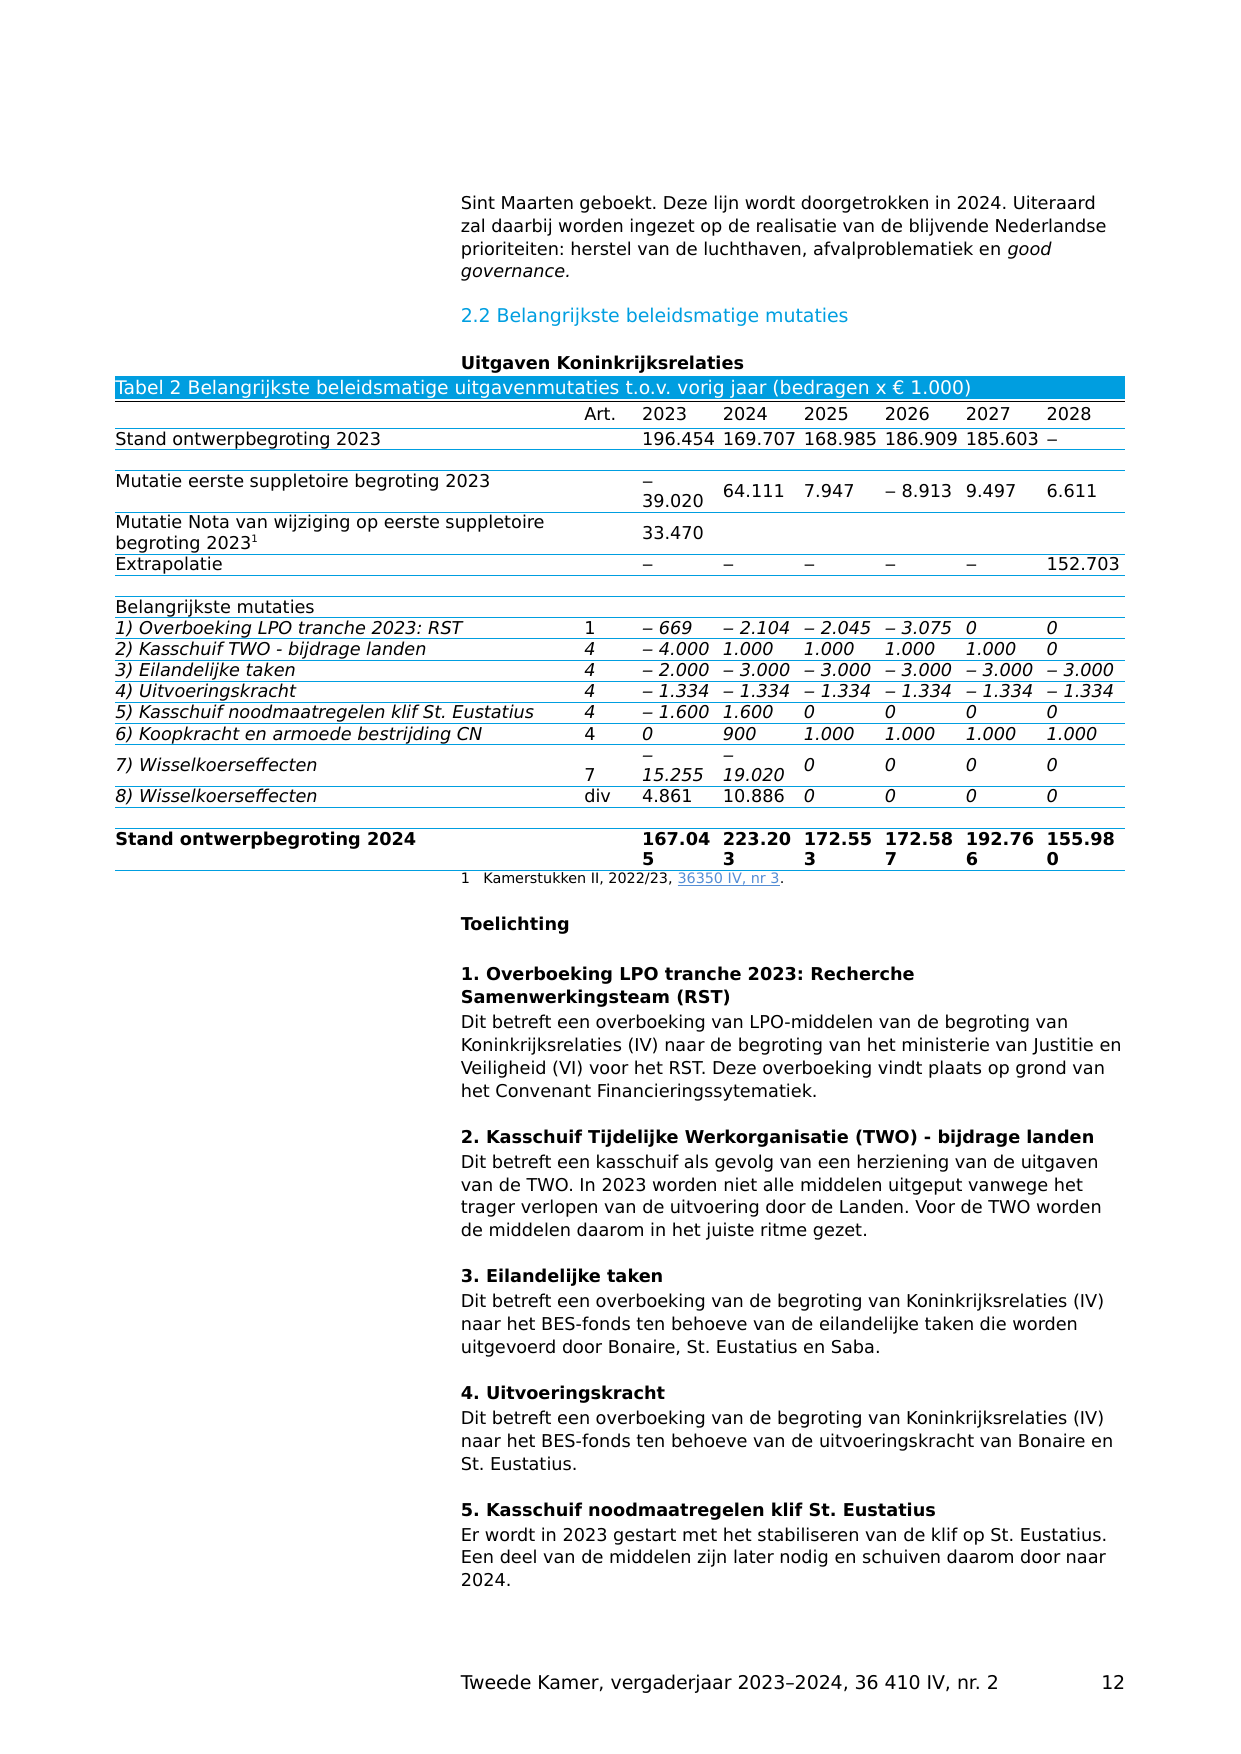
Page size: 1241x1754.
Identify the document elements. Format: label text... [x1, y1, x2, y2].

text 1. Overboeking LPO tranche 2023: Recherche Samenwerkingsteam (RST) [461, 962, 1125, 1008]
list Kamerstukken II, 2022/23, 36350 IV, nr 3. [461, 871, 1125, 887]
table_cell [581, 576, 639, 596]
table_cell [1044, 513, 1125, 554]
table_cell ‒ [639, 555, 720, 575]
table_cell 0 [882, 703, 963, 723]
table_cell [581, 808, 639, 828]
table_cell 0 [801, 745, 882, 786]
table_cell 152.703 [1044, 555, 1125, 575]
table_cell 1.000 [882, 639, 963, 659]
table_cell 2023 [639, 402, 720, 428]
table_cell Mutatie Nota van wijziging op eerste suppletoire begroting 20231 [115, 513, 581, 554]
title 2.2 Belangrijkste beleidsmatige mutaties [461, 305, 1125, 327]
table_cell [639, 597, 720, 617]
table_cell 0 [963, 618, 1043, 638]
table_cell 3) Eilandelijke taken [115, 661, 581, 681]
table_cell [581, 450, 639, 470]
table_cell ‒ 3.000 [882, 661, 963, 681]
table_cell 168.985 [801, 429, 882, 449]
text Sint Maarten geboekt. Deze lijn wordt doorgetrokken in 2024. Uiteraard zal daarbij worden ingezet op de realisatie van de blijvende Nederlandse prioriteiten: herstel van de luchthaven, afvalproblematiek en good governance. [461, 191, 1125, 282]
table_cell [581, 429, 639, 449]
table_cell Mutatie eerste suppletoire begroting 2023 [115, 471, 581, 512]
table_cell 0 [963, 703, 1043, 723]
table_cell 2026 [882, 402, 963, 428]
table_cell ‒ 3.000 [720, 661, 801, 681]
table_cell ‒ 39.020 [639, 471, 720, 512]
table_cell 0 [1044, 703, 1125, 723]
table_cell [963, 450, 1043, 470]
table_cell 167.045 [639, 829, 720, 870]
table_cell ‒ 1.334 [963, 682, 1043, 702]
table_cell 1.000 [963, 639, 1043, 659]
text Toelichting [461, 912, 1125, 935]
table_cell 0 [1044, 639, 1125, 659]
table_cell 2027 [963, 402, 1043, 428]
table_cell 223.203 [720, 829, 801, 870]
text Dit betreft een kasschuif als gevolg van een herziening van de uitgaven van de TWO. In 2023 worden niet alle middelen uitgeput vanwege het trager verlopen van de uitvoering door de Landen. Voor de TWO worden de middelen daarom in het juiste ritme gezet. [461, 1150, 1125, 1241]
table_cell ‒ 1.334 [720, 682, 801, 702]
table_cell 1.600 [720, 703, 801, 723]
table_cell [720, 808, 801, 828]
table_cell 7 [581, 745, 639, 786]
table_cell [115, 808, 581, 828]
table_cell [581, 597, 639, 617]
table_cell 4 [581, 682, 639, 702]
table_cell 1.000 [720, 639, 801, 659]
table_cell Stand ontwerpbegroting 2023 [115, 429, 581, 449]
table_cell 4 [581, 724, 639, 744]
table_cell [1044, 576, 1125, 596]
table_cell 192.766 [963, 829, 1043, 870]
table_cell 0 [639, 724, 720, 744]
table_cell [581, 513, 639, 554]
text Uitgaven Koninkrijksrelaties [461, 351, 1125, 374]
table_cell Extrapolatie [115, 555, 581, 575]
table_cell ‒ 19.020 [720, 745, 801, 786]
table_cell 0 [1044, 745, 1125, 786]
table_cell [801, 576, 882, 596]
text 3. Eilandelijke taken [461, 1264, 1125, 1287]
table_cell 4 [581, 703, 639, 723]
table_cell 0 [1044, 618, 1125, 638]
table_cell ‒ 3.000 [963, 661, 1043, 681]
table_cell 1.000 [1044, 724, 1125, 744]
table_cell [720, 450, 801, 470]
table_cell ‒ 8.913 [882, 471, 963, 512]
text Dit betreft een overboeking van de begroting van Koninkrijksrelaties (IV) naar het BES-fonds ten behoeve van de uitvoeringskracht van Bonaire en St. Eustatius. [461, 1406, 1125, 1475]
table_cell 9.497 [963, 471, 1043, 512]
table_cell [115, 402, 581, 428]
table_cell 8) Wisselkoerseffecten [115, 787, 581, 807]
table_cell 1.000 [801, 639, 882, 659]
table_cell [639, 576, 720, 596]
table_cell 0 [801, 787, 882, 807]
table_cell 1 [581, 618, 639, 638]
table_cell ‒ [1044, 429, 1125, 449]
table_cell 7.947 [801, 471, 882, 512]
table_cell 10.886 [720, 787, 801, 807]
table_cell 155.980 [1044, 829, 1125, 870]
table_cell 6.611 [1044, 471, 1125, 512]
table_cell 2024 [720, 402, 801, 428]
table_cell [639, 808, 720, 828]
table_cell ‒ [963, 555, 1043, 575]
table_cell ‒ 2.104 [720, 618, 801, 638]
table_cell 169.707 [720, 429, 801, 449]
table_cell 64.111 [720, 471, 801, 512]
table_cell ‒ [801, 555, 882, 575]
table_cell [882, 513, 963, 554]
table_cell ‒ 1.600 [639, 703, 720, 723]
table_cell ‒ 1.334 [801, 682, 882, 702]
text Dit betreft een overboeking van LPO-middelen van de begroting van Koninkrijksrelaties (IV) naar de begroting van het ministerie van Justitie en Veiligheid (VI) voor het RST. Deze overboeking vindt plaats op grond van het Convenant Financieringssytematiek. [461, 1010, 1125, 1102]
table_cell ‒ 4.000 [639, 639, 720, 659]
table_cell 0 [963, 745, 1043, 786]
table_cell [581, 471, 639, 512]
table_cell 5) Kasschuif noodmaatregelen klif St. Eustatius [115, 703, 581, 723]
table_cell [720, 513, 801, 554]
table_cell 1.000 [963, 724, 1043, 744]
table_cell ‒ 15.255 [639, 745, 720, 786]
table_cell 33.470 [639, 513, 720, 554]
table_cell 1.000 [801, 724, 882, 744]
text 4. Uitvoeringskracht [461, 1381, 1125, 1404]
table_cell Stand ontwerpbegroting 2024 [115, 829, 581, 870]
table_cell 196.454 [639, 429, 720, 449]
table_cell [963, 808, 1043, 828]
table_cell 172.587 [882, 829, 963, 870]
table_cell 2028 [1044, 402, 1125, 428]
table_cell [115, 576, 581, 596]
table_cell [801, 808, 882, 828]
table_cell 7) Wisselkoerseffecten [115, 745, 581, 786]
table_cell [639, 450, 720, 470]
table_cell 4 [581, 639, 639, 659]
table_cell [1044, 450, 1125, 470]
text 5. Kasschuif noodmaatregelen klif St. Eustatius [461, 1498, 1125, 1521]
text Dit betreft een overboeking van de begroting van Koninkrijksrelaties (IV) naar het BES-fonds ten behoeve van de eilandelijke taken die worden uitgevoerd door Bonaire, St. Eustatius en Saba. [461, 1289, 1125, 1358]
table_cell 900 [720, 724, 801, 744]
table_cell 2) Kasschuif TWO - bijdrage landen [115, 639, 581, 659]
table_cell 0 [882, 787, 963, 807]
table_cell div [581, 787, 639, 807]
table_cell 4 [581, 661, 639, 681]
table_cell [963, 513, 1043, 554]
table_cell ‒ [882, 555, 963, 575]
table_cell ‒ 3.000 [1044, 661, 1125, 681]
table_cell [1044, 808, 1125, 828]
table_cell ‒ 669 [639, 618, 720, 638]
table_cell 185.603 [963, 429, 1043, 449]
table_cell [1044, 597, 1125, 617]
table_cell ‒ 2.000 [639, 661, 720, 681]
table_cell Art. [581, 402, 639, 428]
table_cell [801, 450, 882, 470]
table_cell [882, 450, 963, 470]
table_cell 0 [1044, 787, 1125, 807]
text Er wordt in 2023 gestart met het stabiliseren van de klif op St. Eustatius. Een deel van de middelen zijn later nodig en schuiven daarom door naar 2024. [461, 1523, 1125, 1591]
table_cell ‒ 1.334 [639, 682, 720, 702]
table_cell [882, 597, 963, 617]
table_cell [581, 555, 639, 575]
table_cell [801, 513, 882, 554]
table_cell 4) Uitvoeringskracht [115, 682, 581, 702]
table_cell 4.861 [639, 787, 720, 807]
table_cell 172.553 [801, 829, 882, 870]
table_cell 0 [963, 787, 1043, 807]
table_cell [720, 576, 801, 596]
table_cell Belangrijkste mutaties [115, 597, 581, 617]
table_cell [801, 597, 882, 617]
table_cell 0 [882, 745, 963, 786]
table_cell ‒ [720, 555, 801, 575]
table_cell 0 [801, 703, 882, 723]
table_cell [581, 829, 639, 870]
table_cell ‒ 2.045 [801, 618, 882, 638]
table_cell [115, 450, 581, 470]
table_cell [720, 597, 801, 617]
table_cell [882, 576, 963, 596]
table_cell ‒ 3.075 [882, 618, 963, 638]
table_cell ‒ 1.334 [1044, 682, 1125, 702]
text 2. Kasschuif Tijdelijke Werkorganisatie (TWO) - bijdrage landen [461, 1125, 1125, 1148]
table_cell [963, 576, 1043, 596]
table_cell 1.000 [882, 724, 963, 744]
table_cell [963, 597, 1043, 617]
table_cell 186.909 [882, 429, 963, 449]
table_cell 2025 [801, 402, 882, 428]
table_cell 6) Koopkracht en armoede bestrijding CN [115, 724, 581, 744]
table_cell [882, 808, 963, 828]
table_cell ‒ 3.000 [801, 661, 882, 681]
table_cell 1) Overboeking LPO tranche 2023: RST [115, 618, 581, 638]
table_cell ‒ 1.334 [882, 682, 963, 702]
